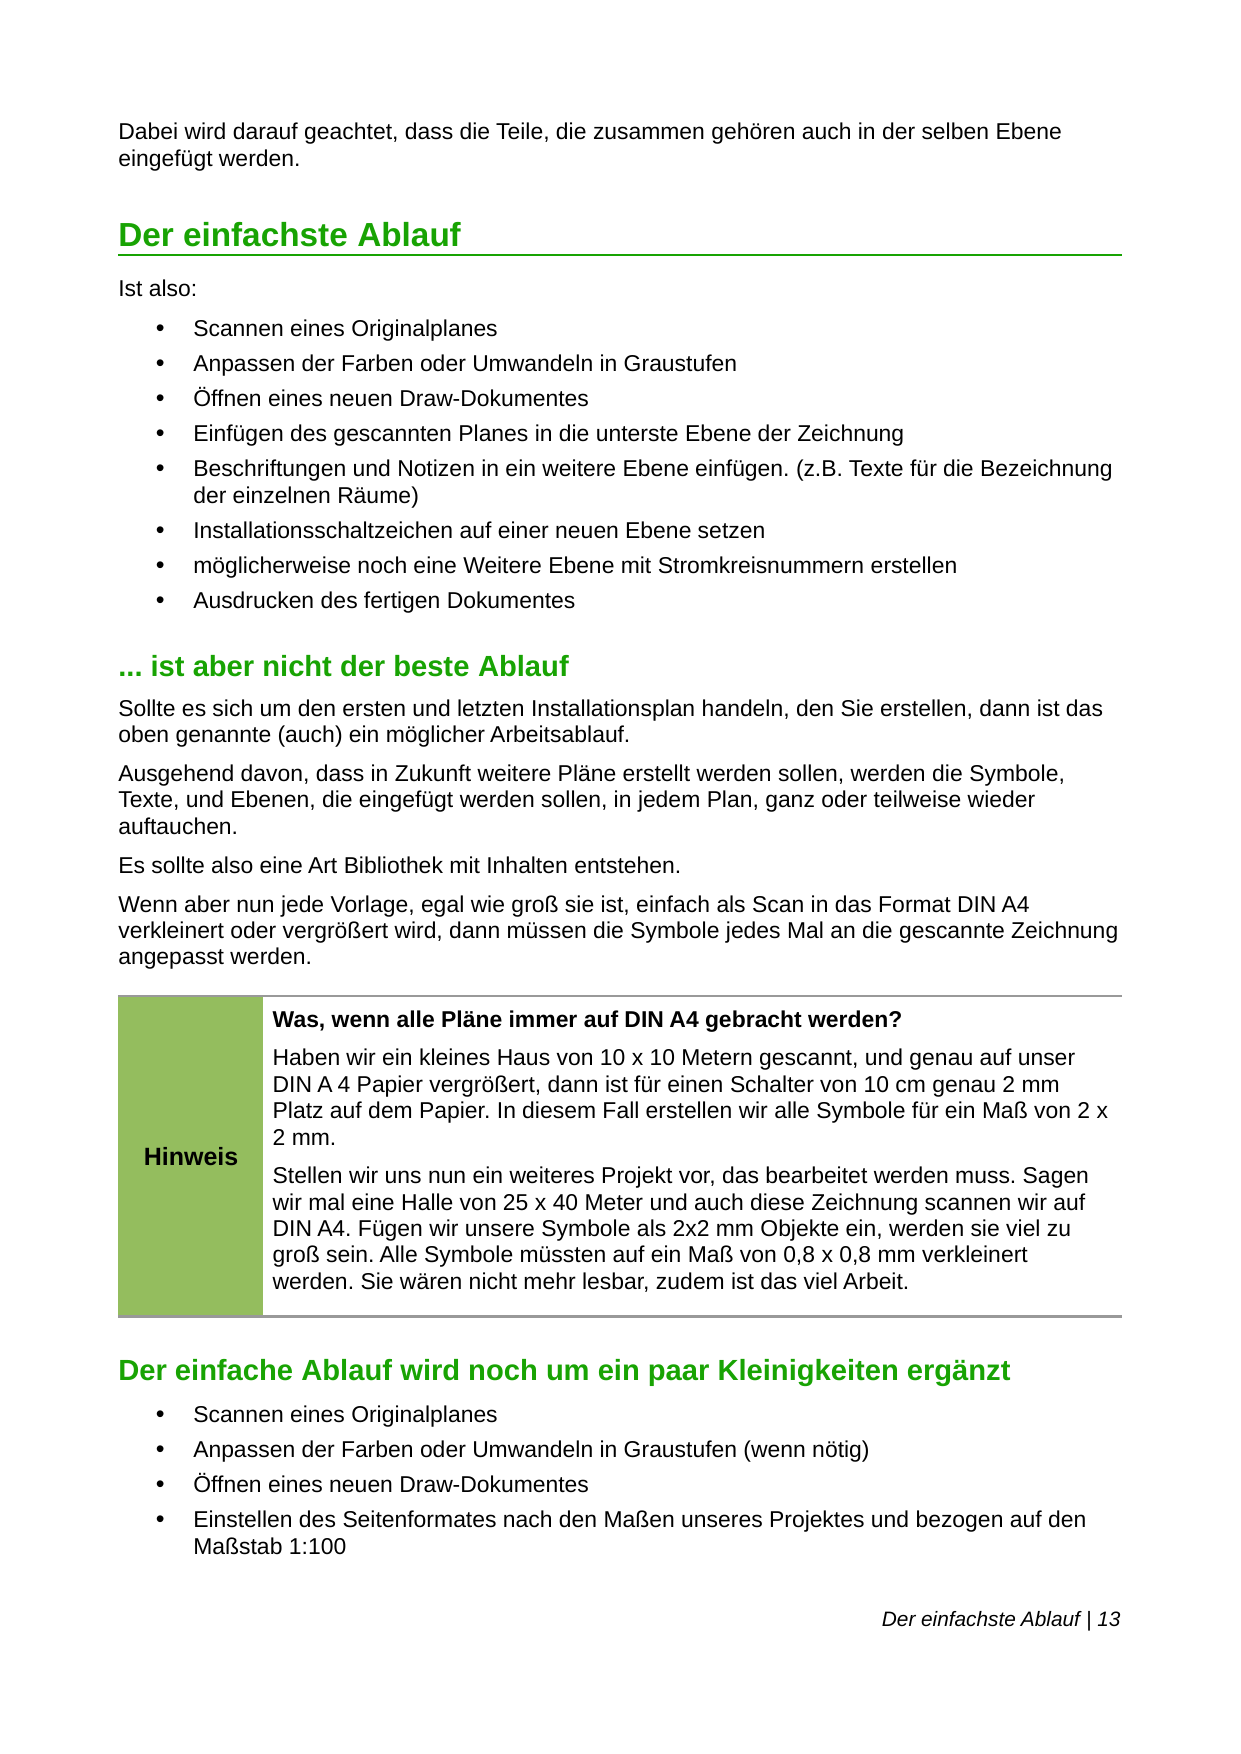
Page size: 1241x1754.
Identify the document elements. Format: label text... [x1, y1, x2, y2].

list Installationsschaltzeichen auf einer neuen Ebene setzen [156, 515, 1122, 543]
list Anpassen der Farben oder Umwandeln in Graustufen (wenn nötig) [156, 1434, 1122, 1463]
text Dabei wird darauf geachtet, dass die Teile, die zusammen gehören auch in der selben Ebene eingefügt werden. [118, 118, 1122, 171]
list Anpassen der Farben oder Umwandeln in Graustufen [156, 348, 1122, 377]
list Scannen eines Originalplanes [156, 1399, 1122, 1428]
list Ausdrucken des fertigen Dokumentes [156, 585, 1122, 613]
list Scannen eines Originalplanes [156, 313, 1122, 342]
table_header Was, wenn alle Pläne immer auf DIN A4 gebracht werden? Haben wir ein kleines Haus von 10 x 10 Metern gescannt, und genau auf unser DIN A 4 Papier vergrößert, dann ist für einen Schalter von 10 cm genau 2 mm Platz auf dem Papier. In diesem Fall erstellen wir alle Symbole für ein Maß von 2 x 2 mm. Stellen wir uns nun ein weiteres Projekt vor, das bearbeitet werden muss. Sagen wir mal eine Halle von 25 x 40 Meter und auch diese Zeichnung scannen wir auf DIN A4. Fügen wir unsere Symbole als 2x2 mm Objekte ein, werden sie viel zu groß sein. Alle Symbole müssten auf ein Maß von 0,8 x 0,8 mm verkleinert werden. Sie wären nicht mehr lesbar, zudem ist das viel Arbeit. [264, 997, 1122, 1315]
list Öffnen eines neuen Draw-Dokumentes [156, 383, 1122, 412]
table_header Hinweis [118, 997, 263, 1315]
text Wenn aber nun jede Vorlage, egal wie groß sie ist, einfach als Scan in das Format DIN A4 verkleinert oder vergrößert wird, dann müssen die Symbole jedes Mal an die gescannte Zeichnung angepasst werden. [118, 891, 1122, 969]
subtitle ... ist aber nicht der beste Ablauf [118, 649, 1122, 682]
text Sollte es sich um den ersten und letzten Installationsplan handeln, den Sie erstellen, dann ist das oben genannte (auch) ein möglicher Arbeitsablauf. [118, 695, 1122, 748]
text Es sollte also eine Art Bibliothek mit Inhalten entstehen. [118, 852, 1122, 878]
subtitle Der einfache Ablauf wird noch um ein paar Kleinigkeiten ergänzt [118, 1353, 1122, 1387]
text Ausgehend davon, dass in Zukunft weitere Pläne erstellt werden sollen, werden die Symbole, Texte, und Ebenen, die eingefügt werden sollen, in jedem Plan, ganz oder teilweise wieder auftauchen. [118, 760, 1122, 839]
subtitle Der einfachste Ablauf [118, 215, 1122, 254]
text Ist also: [118, 274, 1122, 301]
list Einstellen des Seitenformates nach den Maßen unseres Projektes und bezogen auf den Maßstab 1:100 [156, 1504, 1122, 1559]
list Öffnen eines neuen Draw-Dokumentes [156, 1469, 1122, 1498]
list möglicherweise noch eine Weitere Ebene mit Stromkreisnummern erstellen [156, 550, 1122, 578]
list Beschriftungen und Notizen in ein weitere Ebene einfügen. (z.B. Texte für die Bezeichnung der einzelnen Räume) [156, 453, 1122, 508]
list Einfügen des gescannten Planes in die unterste Ebene der Zeichnung [156, 418, 1122, 447]
